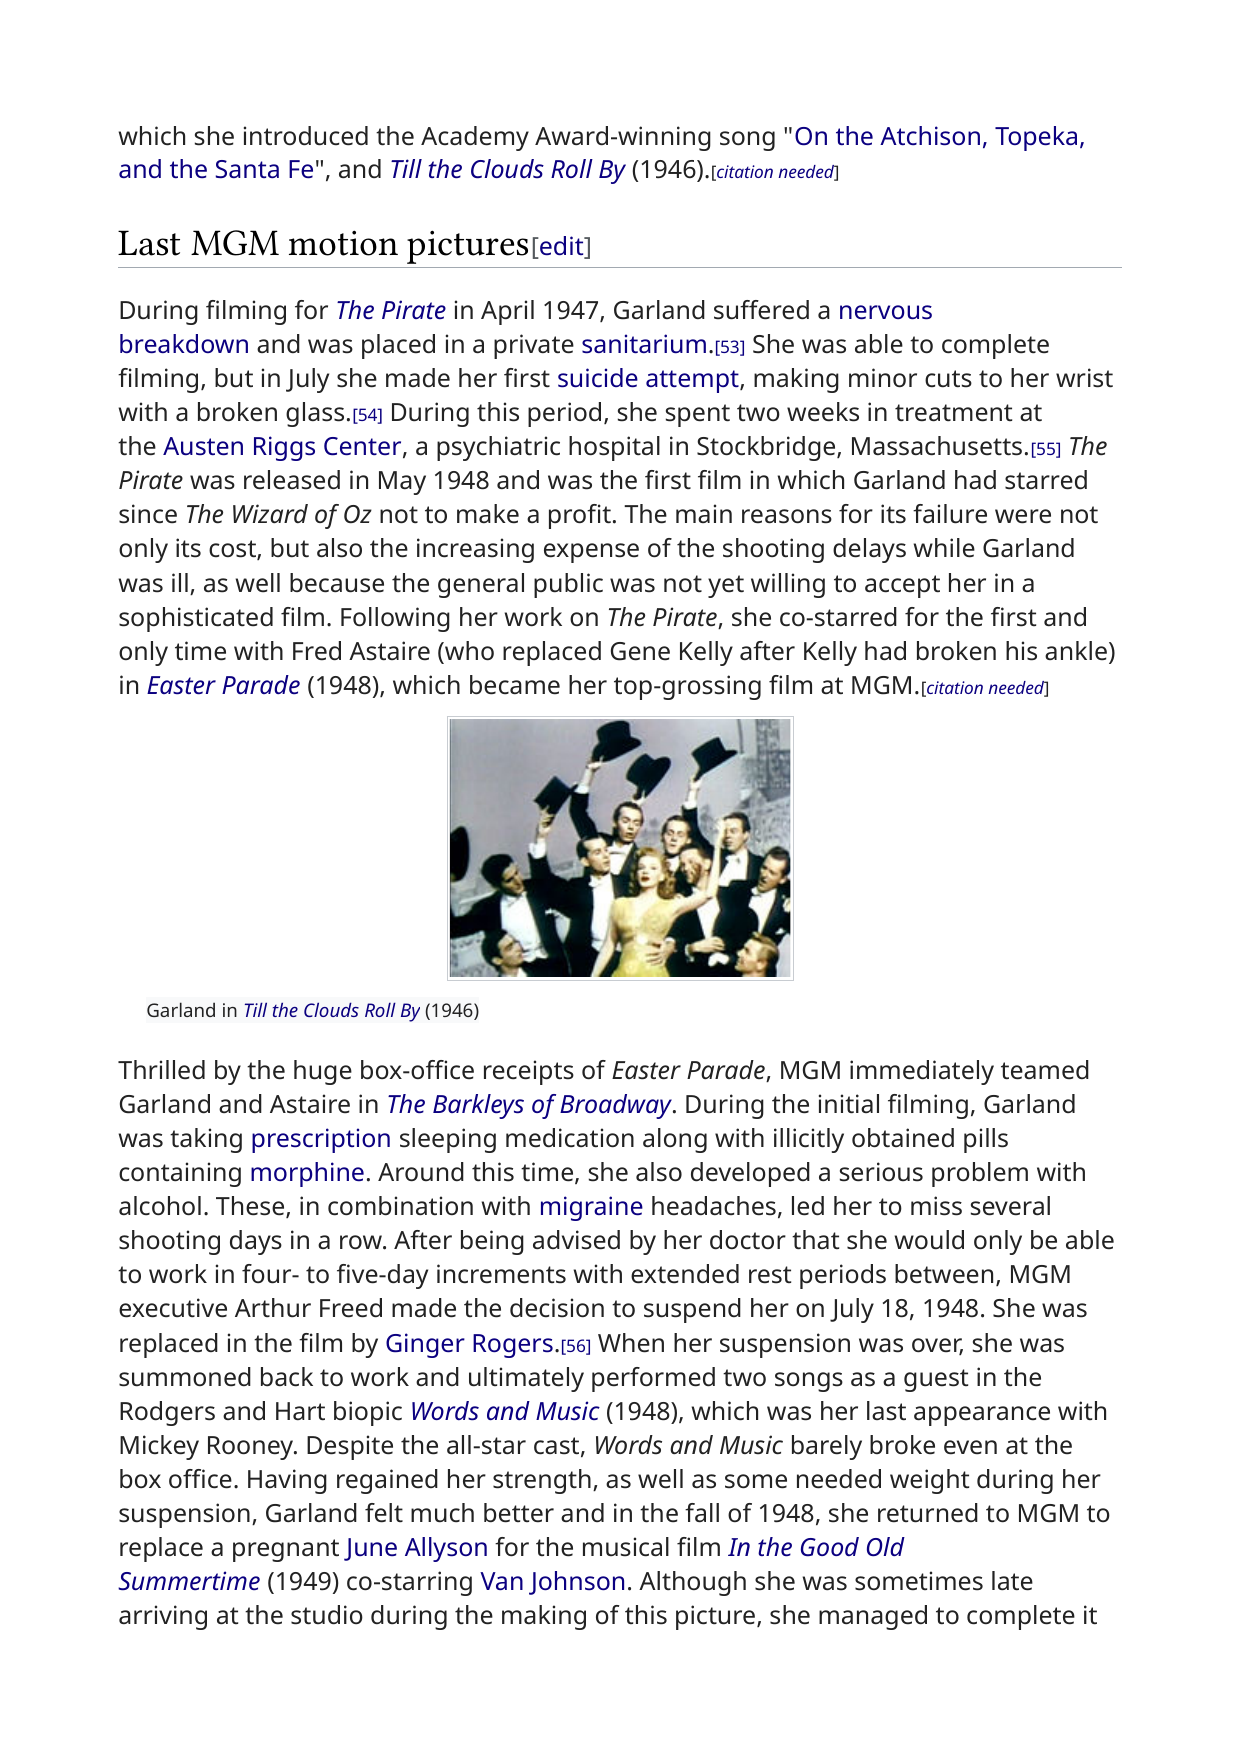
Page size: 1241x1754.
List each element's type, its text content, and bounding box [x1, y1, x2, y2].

subtitle Last MGM motion pictures[edit] [118, 222, 1122, 267]
text During filming for The Pirate in April 1947, Garland suffered a nervous breakdown and was placed in a private sanitarium.[53] She was able to complete filming, but in July she made her first suicide attempt, making minor cuts to her wrist with a broken glass.[54] During this period, she spent two weeks in treatment at the Austen Riggs Center, a psychiatric hospital in Stockbridge, Massachusetts.[55] The Pirate was released in May 1948 and was the first film in which Garland had starred since The Wizard of Oz not to make a profit. The main reasons for its failure were not only its cost, but also the increasing expense of the shooting delays while Garland was ill, as well because the general public was not yet willing to accept her in a sophisticated film. Following her work on The Pirate, she co-starred for the first and only time with Fred Astaire (who replaced Gene Kelly after Kelly had broken his ankle) in Easter Parade (1948), which became her top-grossing film at MGM.[citation needed] [118, 293, 1122, 701]
text Thrilled by the huge box-office receipts of Easter Parade, MGM immediately teamed Garland and Astaire in The Barkleys of Broadway. During the initial filming, Garland was taking prescription sleeping medication along with illicitly obtained pills containing morphine. Around this time, she also developed a serious problem with alcohol. These, in combination with migraine headaches, led her to miss several shooting days in a row. After being advised by her doctor that she would only be able to work in four- to five-day increments with extended rest periods between, MGM executive Arthur Freed made the decision to suspend her on July 18, 1948. She was replaced in the film by Ginger Rogers.[56] When her suspension was over, she was summoned back to work and ultimately performed two songs as a guest in the Rodgers and Hart biopic Words and Music (1948), which was her last appearance with Mickey Rooney. Despite the all-star cast, Words and Music barely broke even at the box office. Having regained her strength, as well as some needed weight during her suspension, Garland felt much better and in the fall of 1948, she returned to MGM to replace a pregnant June Allyson for the musical film In the Good Old Summertime (1949) co-starring Van Johnson. Although she was sometimes late arriving at the studio during the making of this picture, she managed to complete it [118, 1053, 1122, 1632]
text which she introduced the Academy Award-winning song "On the Atchison, Topeka, and the Santa Fe", and Till the Clouds Roll By (1946).[citation needed] [118, 118, 1122, 186]
text Garland in Till the Clouds Roll By (1946) [123, 997, 1122, 1023]
picture [449, 719, 791, 977]
